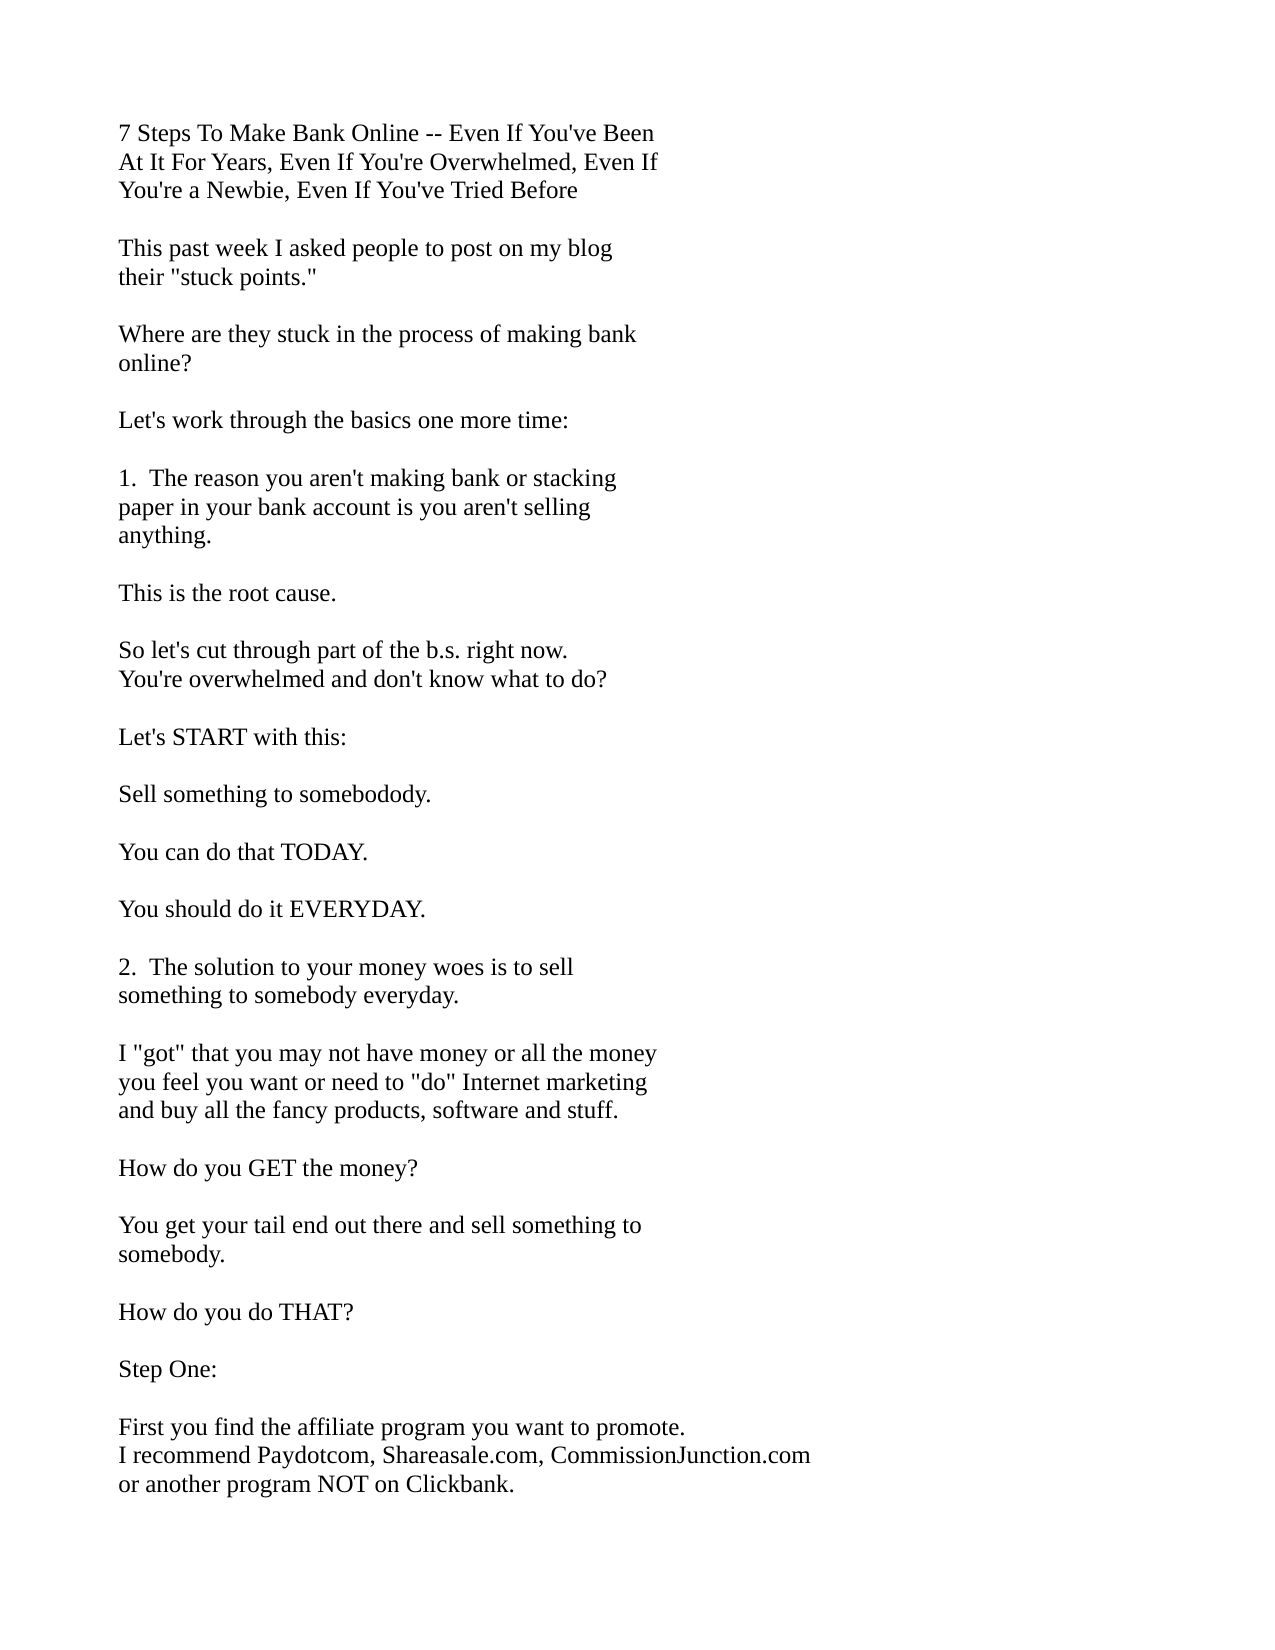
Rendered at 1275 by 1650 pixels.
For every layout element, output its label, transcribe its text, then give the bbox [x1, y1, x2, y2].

text You're a Newbie, Even If You've Tried Before [118, 176, 1157, 204]
text Where are they stuck in the process of making bank [118, 319, 1157, 348]
text somebody. [118, 1239, 1157, 1268]
text you feel you want or need to "do" Internet marketing [118, 1067, 1157, 1096]
text This past week I asked people to post on my blog [118, 233, 1157, 262]
text You can do that TODAY. [118, 837, 1157, 866]
text or another program NOT on Clickbank. [118, 1469, 1157, 1498]
text something to somebody everyday. [118, 981, 1157, 1009]
text This is the root cause. [118, 578, 1157, 607]
text anything. [118, 521, 1157, 549]
text Step One: [118, 1354, 1157, 1383]
text Let's work through the basics one more time: [118, 406, 1157, 434]
text How do you do THAT? [118, 1297, 1157, 1326]
text 2. The solution to your money woes is to sell [118, 952, 1157, 981]
text I recommend Paydotcom, Shareasale.com, CommissionJunction.com [118, 1441, 1157, 1469]
text and buy all the fancy products, software and stuff. [118, 1096, 1157, 1124]
text First you find the affiliate program you want to promote. [118, 1412, 1157, 1441]
text 7 Steps To Make Bank Online -- Even If You've Been [118, 118, 1157, 147]
text online? [118, 348, 1157, 377]
text their "stuck points." [118, 262, 1157, 291]
text paper in your bank account is you aren't selling [118, 492, 1157, 521]
text You get your tail end out there and sell something to [118, 1211, 1157, 1239]
text At It For Years, Even If You're Overwhelmed, Even If [118, 147, 1157, 176]
text Sell something to somebodody. [118, 779, 1157, 808]
text You're overwhelmed and don't know what to do? [118, 664, 1157, 693]
text Let's START with this: [118, 722, 1157, 751]
text I "got" that you may not have money or all the money [118, 1038, 1157, 1067]
text 1. The reason you aren't making bank or stacking [118, 463, 1157, 492]
text You should do it EVERYDAY. [118, 894, 1157, 923]
text How do you GET the money? [118, 1153, 1157, 1182]
text So let's cut through part of the b.s. right now. [118, 636, 1157, 664]
